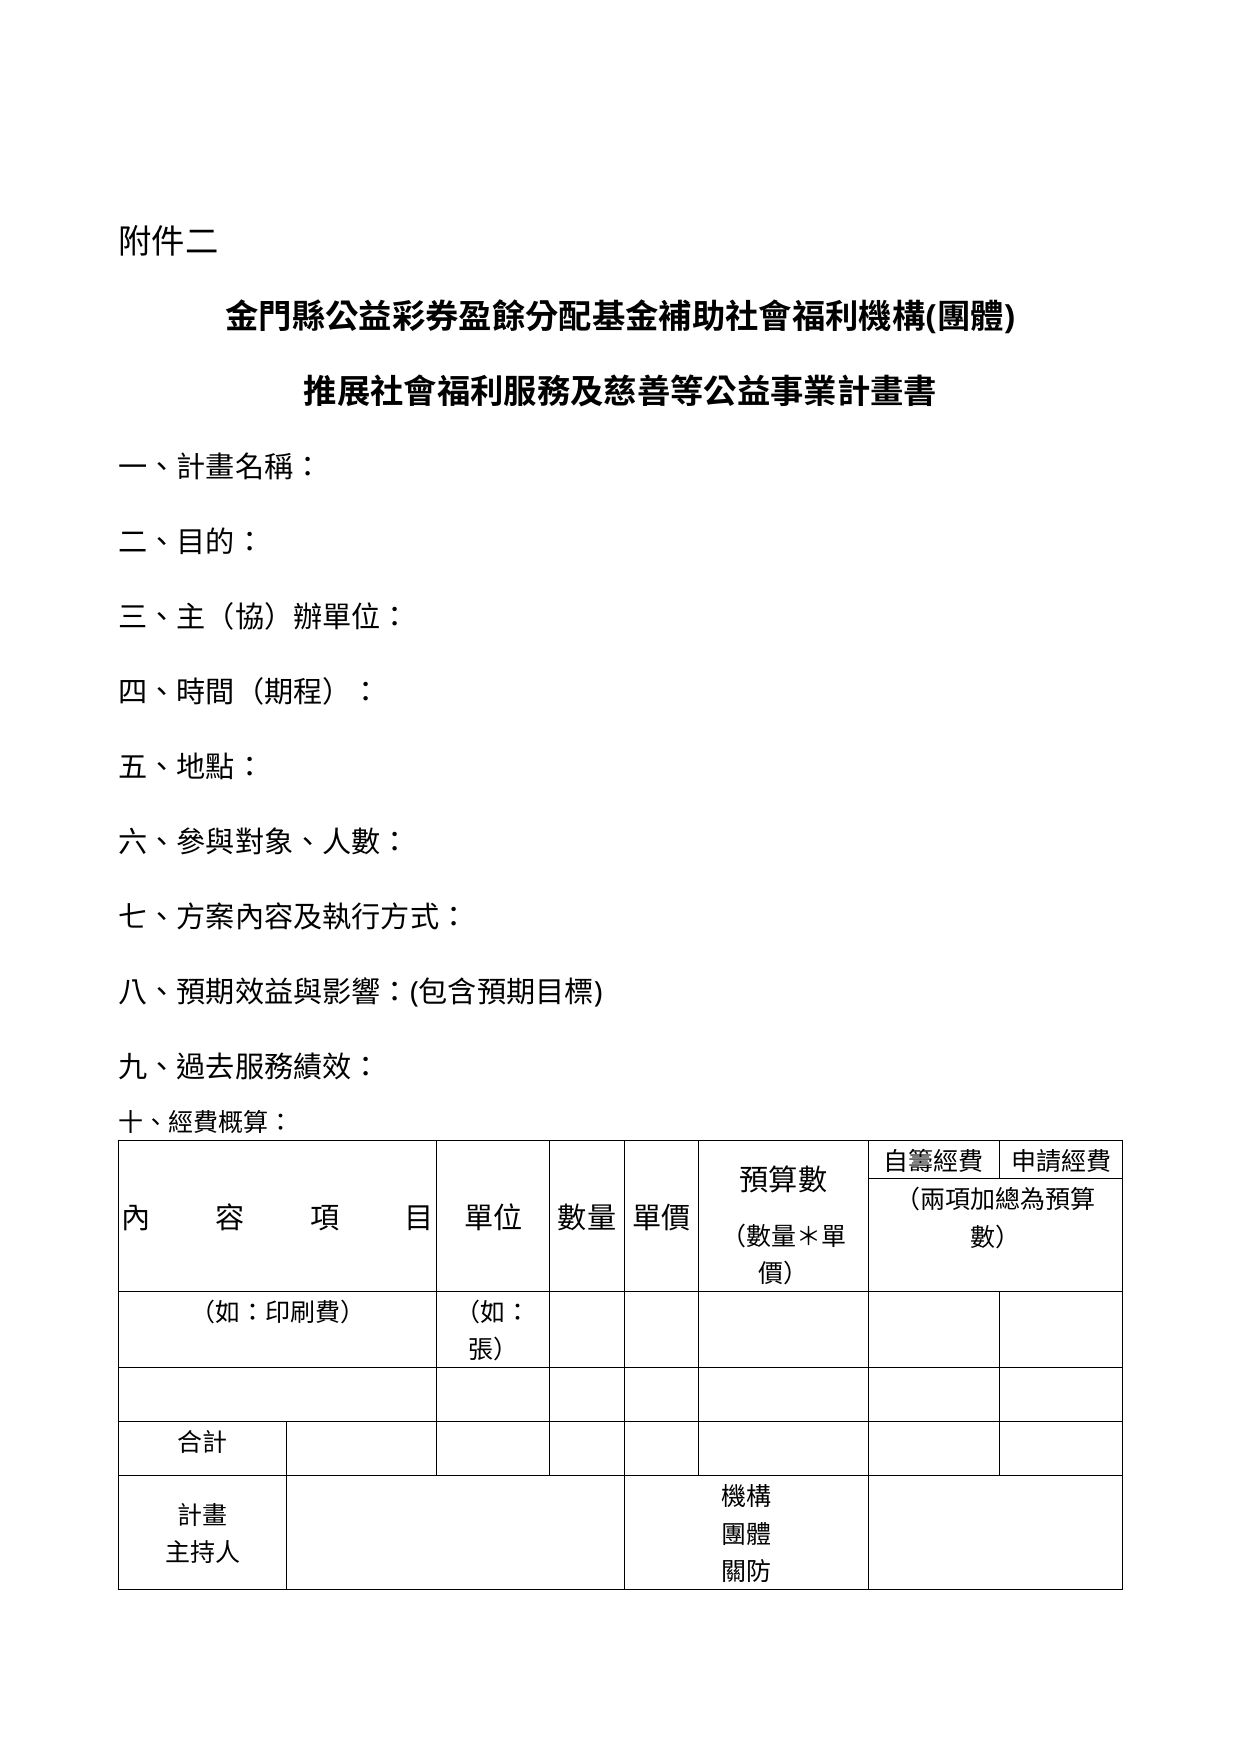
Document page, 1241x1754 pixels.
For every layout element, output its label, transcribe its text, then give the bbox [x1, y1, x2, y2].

table_cell [287, 1476, 624, 1588]
table_cell [625, 1368, 698, 1421]
table_cell [869, 1368, 999, 1421]
table_header 數量 [550, 1141, 624, 1291]
text 七、方案內容及執行方式： [118, 877, 1122, 952]
table_cell 合計 [119, 1422, 286, 1475]
table_header 預算數 （數量＊單價） [699, 1141, 868, 1291]
text 一、計畫名稱： [118, 427, 1122, 502]
text 九、過去服務績效： [118, 1027, 1122, 1102]
table_cell [550, 1368, 624, 1421]
table_cell [699, 1368, 868, 1421]
text 二、目的： [118, 502, 1122, 577]
text 六、參與對象、人數： [118, 802, 1122, 877]
table_header 單位 [437, 1141, 549, 1291]
text 五、地點： [118, 727, 1122, 802]
table_cell 計畫 主持人 [119, 1476, 286, 1588]
table_cell （如：印刷費） [119, 1292, 436, 1367]
table_cell （如：張） [437, 1292, 549, 1367]
text 推展社會福利服務及慈善等公益事業計畫書 [118, 352, 1122, 427]
table_cell [1000, 1422, 1122, 1475]
table_header 自籌經費 [869, 1141, 999, 1178]
table_cell [550, 1422, 624, 1475]
table_cell （兩項加總為預算數） [869, 1179, 1122, 1291]
table_cell [1000, 1368, 1122, 1421]
table_cell [625, 1292, 698, 1367]
table_cell [625, 1422, 698, 1475]
table_cell [287, 1422, 436, 1475]
table_cell [119, 1368, 436, 1421]
text 金門縣公益彩券盈餘分配基金補助社會福利機構(團體) [118, 277, 1122, 352]
table_cell [699, 1292, 868, 1367]
table_header 單價 [625, 1141, 698, 1291]
table_cell [1000, 1292, 1122, 1367]
text 八、預期效益與影響：(包含預期目標) [118, 952, 1122, 1027]
text 四、時間（期程）： [118, 652, 1122, 727]
table_cell [437, 1368, 549, 1421]
table_header 內容項目 [119, 1141, 436, 1291]
table_cell 機構 團體 關防 [625, 1476, 868, 1588]
table_cell [869, 1476, 1122, 1588]
table_cell [699, 1422, 868, 1475]
text 十、經費概算： [118, 1102, 1122, 1139]
table_cell [869, 1422, 999, 1475]
table_cell [550, 1292, 624, 1367]
table_cell [869, 1292, 999, 1367]
table_header 申請經費 [1000, 1141, 1122, 1178]
text 附件二 [118, 202, 1122, 277]
text 三、主（協）辦單位： [118, 577, 1122, 652]
table_cell [437, 1422, 549, 1475]
